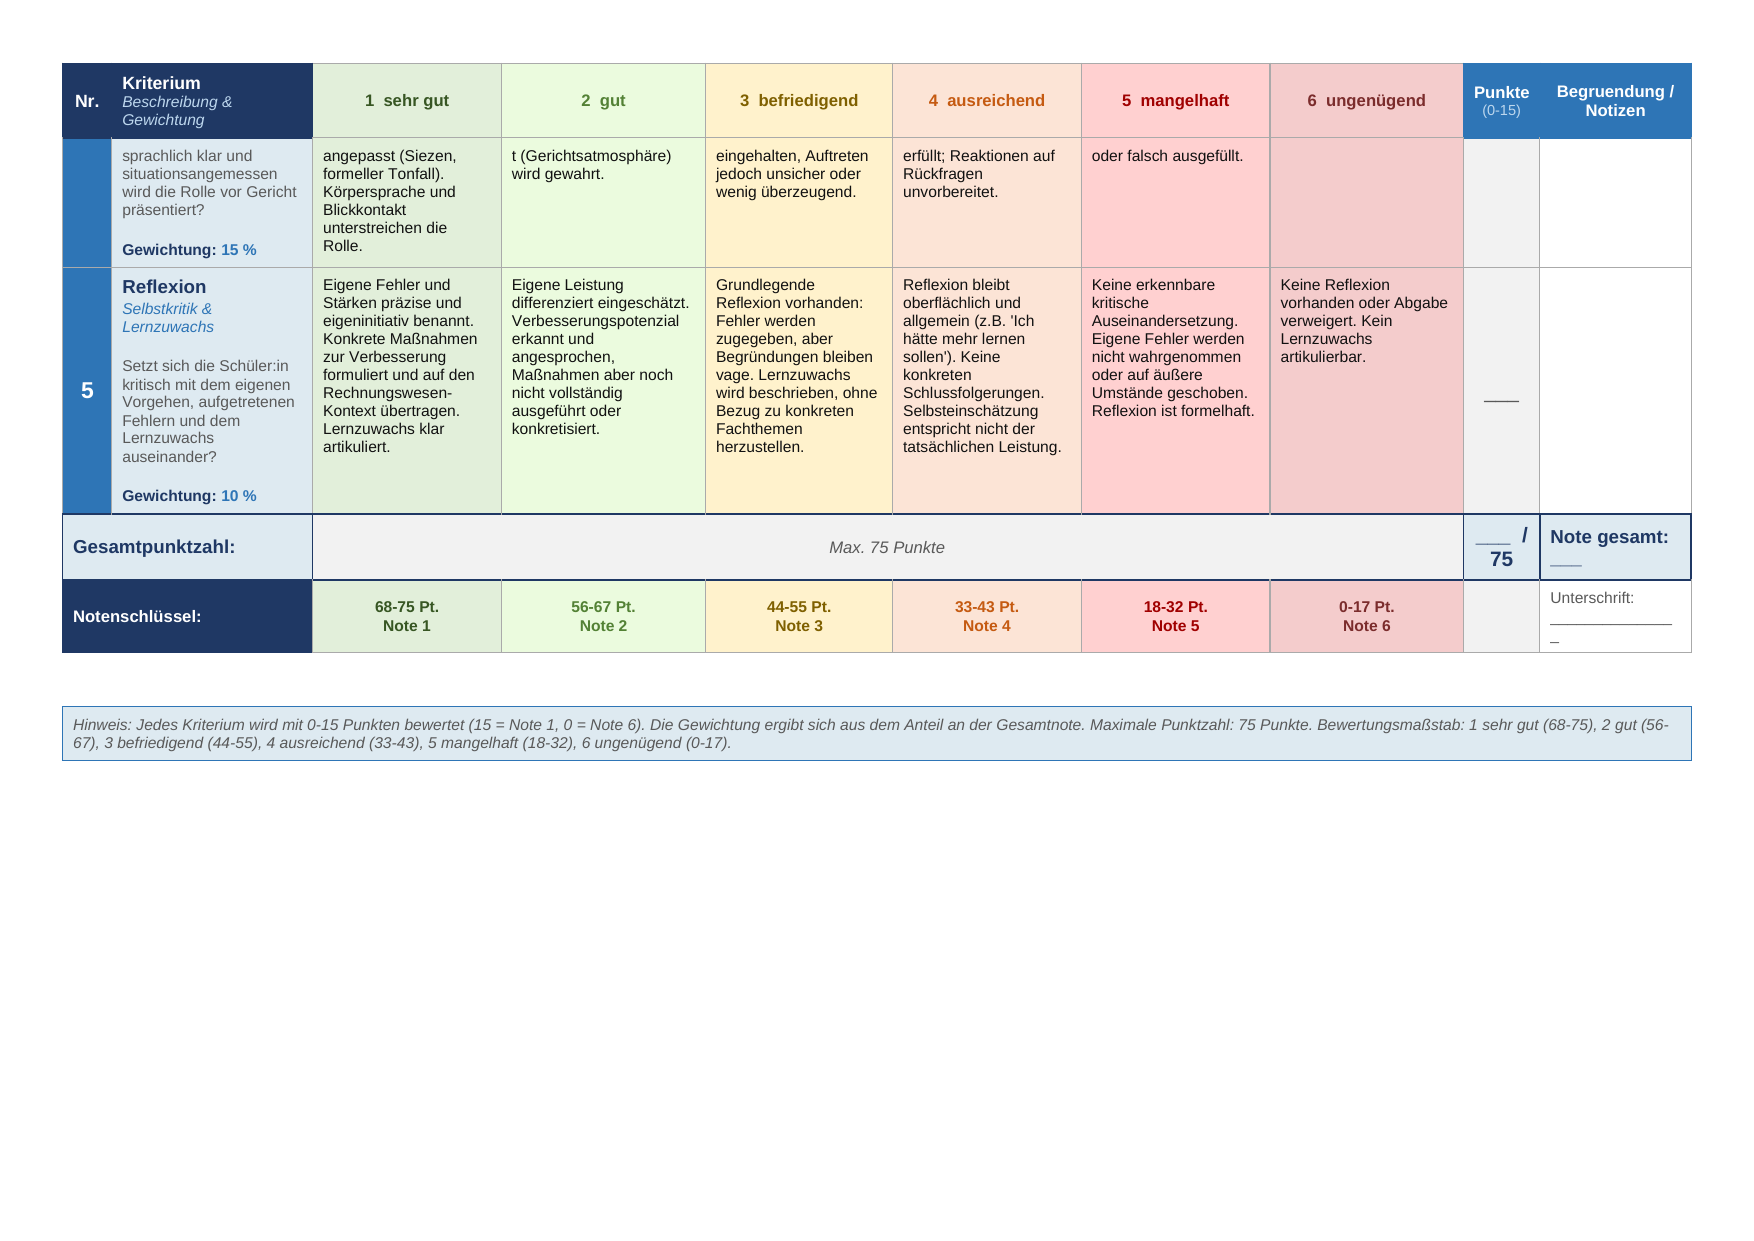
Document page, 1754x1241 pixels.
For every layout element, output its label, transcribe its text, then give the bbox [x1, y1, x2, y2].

table_cell Notenschlüssel: [63, 581, 312, 652]
table_cell Eigene Leistung differenziert eingeschätzt. Verbesserungspotenzial erkannt und angesprochen, Maßnahmen aber noch nicht vollständig ausgeführt oder konkretisiert. [502, 268, 705, 513]
table_header 6 ungenügend [1271, 64, 1463, 137]
table_cell 33-43 Pt. Note 4 [893, 581, 1081, 652]
table_cell 0-17 Pt. Note 6 [1271, 581, 1463, 652]
table_header 3 befriedigend [706, 64, 892, 137]
table_cell Keine Reflexion vorhanden oder Abgabe verweigert. Kein Lernzuwachs artikulierbar. [1271, 268, 1463, 513]
table_cell Eigene Fehler und Stärken präzise und eigeninitiativ benannt. Konkrete Maßnahmen zur Verbesserung formuliert und auf den Rechnungswesen-Kontext übertragen. Lernzuwachs klar artikuliert. [313, 268, 501, 513]
table_cell [1464, 139, 1539, 267]
table_header 2 gut [502, 64, 705, 137]
table_cell [1464, 581, 1539, 652]
table_cell Unterschrift: _______________ [1540, 581, 1691, 652]
table_cell t (Gerichtsatmosphäre) wird gewahrt. [502, 138, 705, 267]
table_cell oder falsch ausgefüllt. [1082, 138, 1269, 267]
table_header 5 mangelhaft [1082, 64, 1269, 137]
table_cell Grundlegende Reflexion vorhanden: Fehler werden zugegeben, aber Begründungen bleiben vage. Lernzuwachs wird beschrieben, ohne Bezug zu konkreten Fachthemen herzustellen. [706, 268, 892, 513]
table_cell ___ / 75 [1464, 515, 1539, 579]
table_cell 56-67 Pt. Note 2 [502, 581, 705, 652]
table_header 1 sehr gut [313, 64, 501, 137]
table_cell 18-32 Pt. Note 5 [1082, 581, 1269, 652]
table_cell Note gesamt: ___ [1541, 515, 1690, 579]
table_header Begruendung / Notizen [1541, 64, 1690, 137]
table_header 4 ausreichend [893, 64, 1081, 137]
table_cell Reflexion bleibt oberflächlich und allgemein (z.B. 'Ich hätte mehr lernen sollen'). Keine konkreten Schlussfolgerungen. Selbsteinschätzung entspricht nicht der tatsächlichen Leistung. [893, 268, 1081, 513]
table_header Punkte (0-15) [1464, 64, 1539, 137]
table_cell Reflexion Selbstkritik & Lernzuwachs Setzt sich die Schüler:in kritisch mit dem eigenen Vorgehen, aufgetretenen Fehlern und dem Lernzuwachs auseinander? Gewichtung: 10 % [112, 268, 312, 513]
table_cell Keine erkennbare kritische Auseinandersetzung. Eigene Fehler werden nicht wahrgenommen oder auf äußere Umstände geschoben. Reflexion ist formelhaft. [1082, 268, 1269, 513]
table_cell [1540, 139, 1691, 267]
table_cell erfüllt; Reaktionen auf Rückfragen unvorbereitet. [893, 138, 1081, 267]
table_cell 44-55 Pt. Note 3 [706, 581, 892, 652]
table_cell ___ [1464, 268, 1539, 513]
table_header Kriterium Beschreibung & Gewichtung [112, 64, 312, 137]
table_cell eingehalten, Auftreten jedoch unsicher oder wenig überzeugend. [706, 138, 892, 267]
table_cell sprachlich klar und situationsangemessen wird die Rolle vor Gericht präsentiert? Gewichtung: 15 % [112, 139, 312, 267]
table_cell 68-75 Pt. Note 1 [313, 581, 501, 652]
table_cell [1540, 268, 1691, 513]
table_cell [63, 139, 111, 267]
table_cell 5 [63, 268, 111, 513]
table_cell angepasst (Siezen, formeller Tonfall). Körpersprache und Blickkontakt unterstreichen die Rolle. [313, 138, 501, 267]
table_cell Gesamtpunktzahl: [63, 515, 312, 579]
table_header Hinweis: Jedes Kriterium wird mit 0-15 Punkten bewertet (15 = Note 1, 0 = Note 6). Die Gewichtung ergibt sich aus dem Anteil an der Gesamtnote. Maximale Punktzahl: 75 Punkte. Bewertungsmaßstab: 1 sehr gut (68-75), 2 gut (56-67), 3 befriedigend (44-55), 4 ausreichend (33-43), 5 mangelhaft (18-32), 6 ungenügend (0-17). [63, 707, 1691, 760]
table_header Nr. [63, 64, 111, 137]
table_cell Max. 75 Punkte [313, 515, 1463, 579]
table_cell [1271, 138, 1463, 267]
